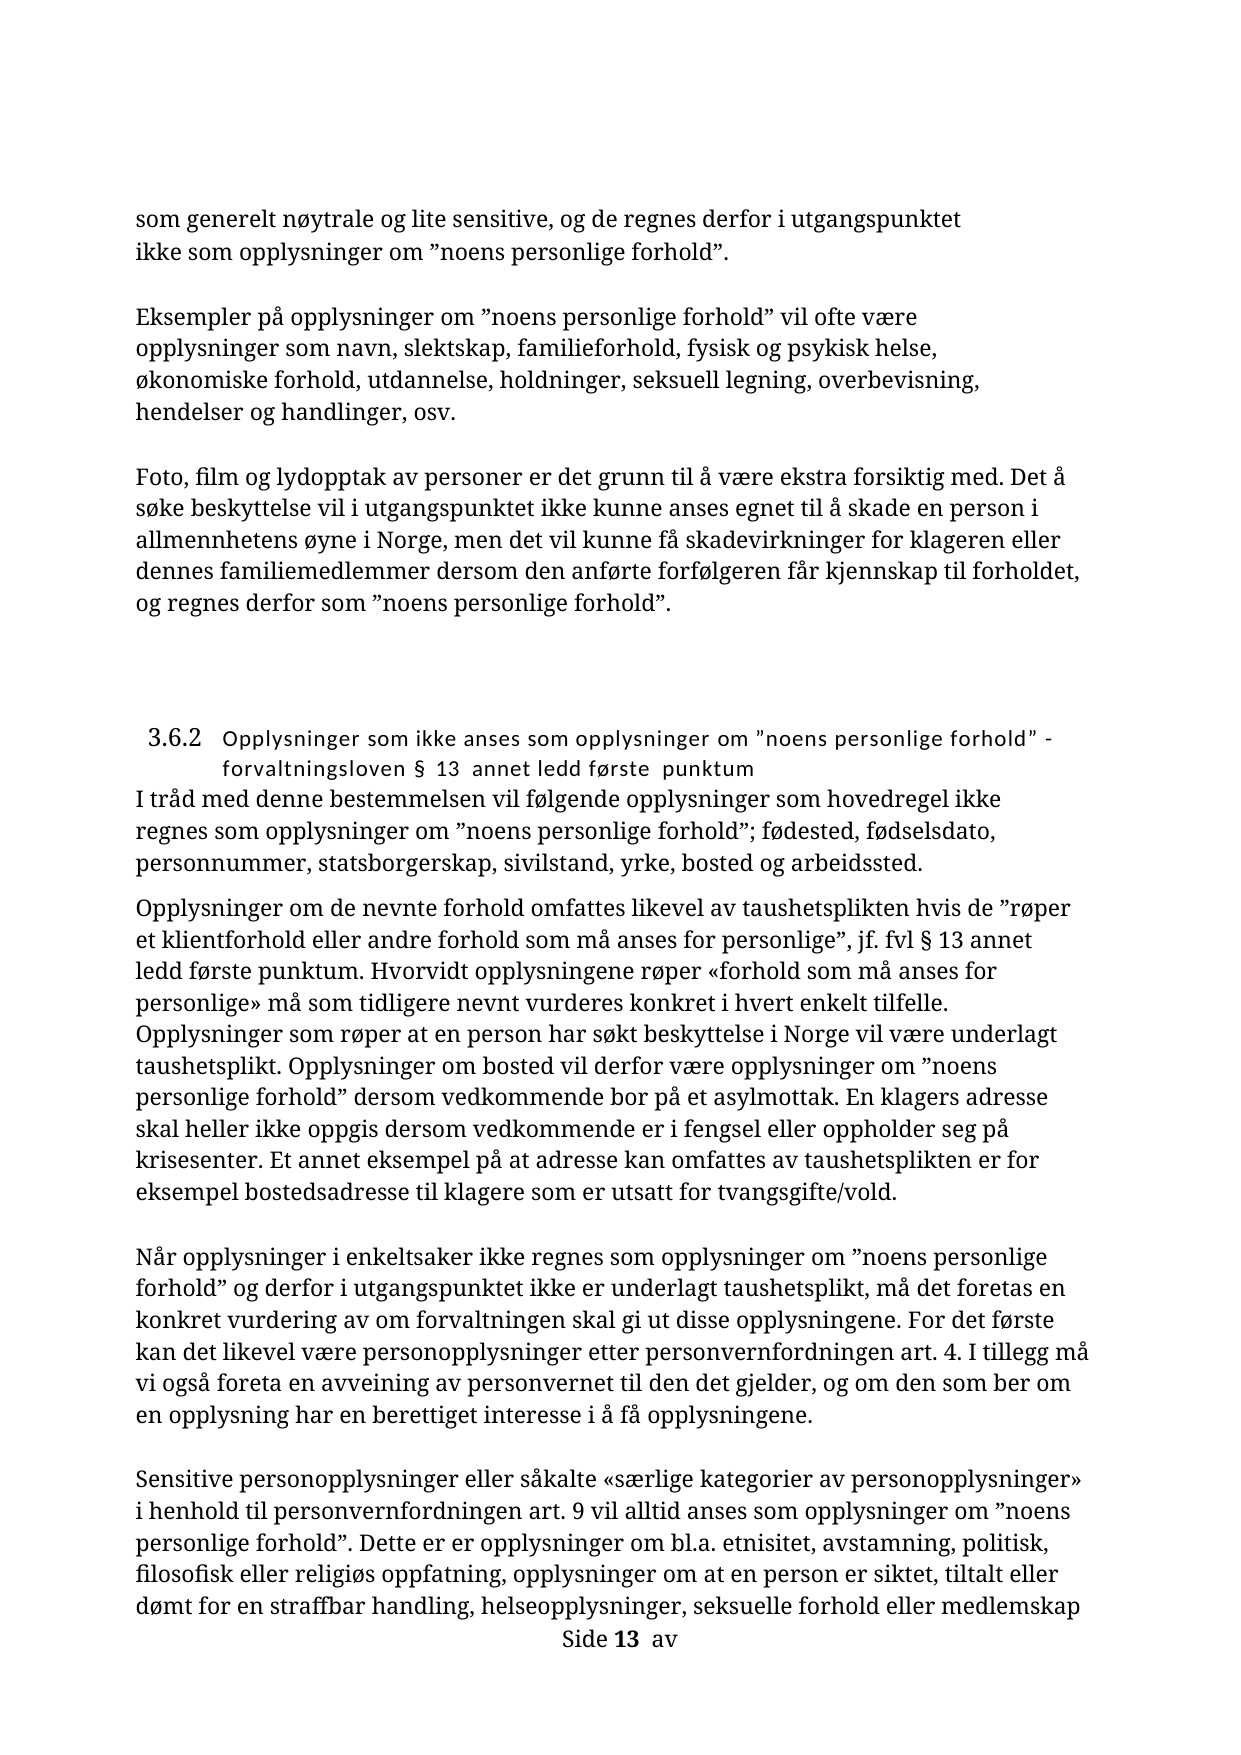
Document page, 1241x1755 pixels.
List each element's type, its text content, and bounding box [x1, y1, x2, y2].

text som generelt nøytrale og lite sensitive, og de regnes derfor i utgangspunktet ikke som opplysninger om ”noens personlige forhold”. [135, 203, 998, 267]
text Foto, film og lydopptak av personer er det grunn til å være ekstra forsiktig med. Det å søke beskyttelse vil i utgangspunktet ikke kunne anses egnet til å skade en person i allmennhetens øyne i Norge, men det vil kunne få skadevirkninger for klageren eller dennes familiemedlemmer dersom den anførte forfølgeren får kjennskap til forholdet, og regnes derfor som ”noens personlige forhold”. [135, 460, 1093, 618]
text Når opplysninger i enkeltsaker ikke regnes som opplysninger om ”noens personlige forhold” og derfor i utgangspunktet ikke er underlagt taushetsplikt, må det foretas en konkret vurdering av om forvaltningen skal gi ut disse opplysningene. For det første kan det likevel være personopplysninger etter personvernfordningen art. 4. I tillegg må vi også foreta en avveining av personvernet til den det gjelder, og om den som ber om en opplysning har en berettiget interesse i å få opplysningene. [135, 1241, 1094, 1430]
text Eksempler på opplysninger om ”noens personlige forhold” vil ofte være opplysninger som navn, slektskap, familieforhold, fysisk og psykisk helse, økonomiske forhold, utdannelse, holdninger, seksuell legning, overbevisning, hendelser og handlinger, osv. [135, 301, 1037, 427]
text I tråd med denne bestemmelsen vil følgende opplysninger som hovedregel ikke regnes som opplysninger om ”noens personlige forhold”; fødested, fødselsdato, personnummer, statsborgerskap, sivilstand, yrke, bosted og arbeidssted. [135, 783, 1054, 878]
text Opplysninger om de nevnte forhold omfattes likevel av taushetsplikten hvis de ”røper et klientforhold eller andre forhold som må anses for personlige”, jf. fvl § 13 annet ledd første punktum. Hvorvidt opplysningene røper «forhold som må anses for personlige» må som tidligere nevnt vurderes konkret i hvert enkelt tilfelle. Opplysninger som røper at en person har søkt beskyttelse i Norge vil være underlagt taushetsplikt. Opplysninger om bosted vil derfor være opplysninger om ”noens personlige forhold” dersom vedkommende bor på et asylmottak. En klagers adresse skal heller ikke oppgis dersom vedkommende er i fengsel eller oppholder seg på krisesenter. Et annet eksempel på at adresse kan omfattes av taushetsplikten er for eksempel bostedsadresse til klagere som er utsatt for tvangsgifte/vold. [135, 892, 1085, 1207]
text Sensitive personopplysninger eller såkalte «særlige kategorier av personopplysninger» i henhold til personvernfordningen art. 9 vil alltid anses som opplysninger om ”noens personlige forhold”. Dette er er opplysninger om bl.a. etnisitet, avstamning, politisk, filosofisk eller religiøs oppfatning, opplysninger om at en person er siktet, tiltalt eller dømt for en straffbar handling, helseopplysninger, seksuelle forhold eller medlemskap [135, 1463, 1093, 1621]
list Opplysninger som ikke anses som opplysninger om ”noens personlige forhold” - forvaltningsloven § 13 annet ledd første punktum [147, 719, 1084, 782]
